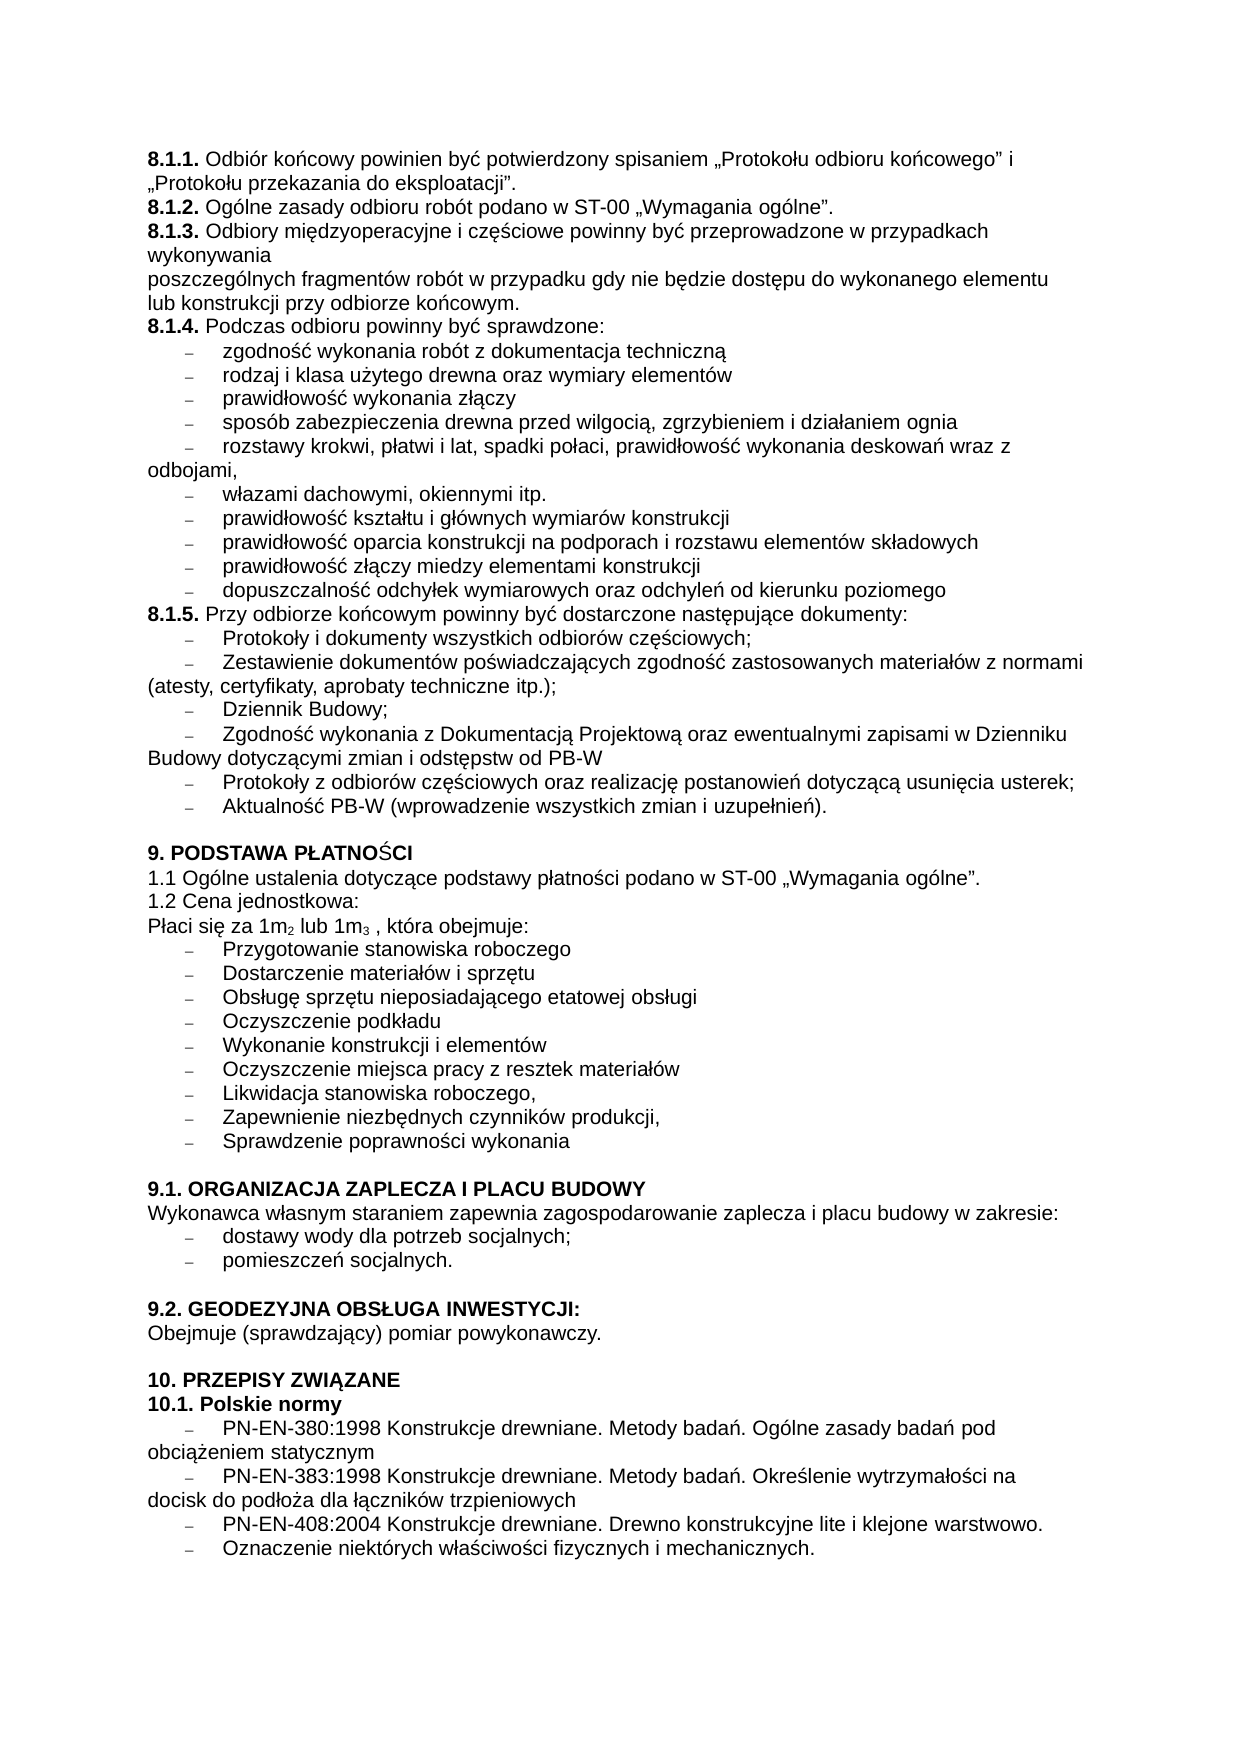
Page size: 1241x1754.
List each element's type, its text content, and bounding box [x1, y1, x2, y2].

list Oznaczenie niektórych właściwości fizycznych i mechanicznych. [185, 1536, 1105, 1560]
list Zestawienie dokumentów poświadczających zgodność zastosowanych materiałów z normami (atesty, certyfikaty, aprobaty techniczne itp.); [147, 650, 1085, 698]
list pomieszczeń socjalnych. [185, 1249, 1105, 1273]
list prawidłowość kształtu i głównych wymiarów konstrukcji [185, 506, 1105, 530]
list prawidłowość złączy miedzy elementami konstrukcji [185, 554, 1105, 578]
list Zapewnienie niezbędnych czynników produkcji, [185, 1105, 1105, 1129]
list Odbiory międzyoperacyjne i częściowe powinny być przeprowadzone w przypadkach wykonywania [147, 219, 990, 267]
list Sprawdzenie poprawności wykonania [185, 1129, 1105, 1153]
list Dziennik Budowy; [185, 698, 1105, 722]
list Protokoły z odbiorów częściowych oraz realizację postanowień dotyczącą usunięcia usterek; [185, 770, 1105, 794]
list Polskie normy [147, 1392, 1105, 1416]
list dopuszczalność odchyłek wymiarowych oraz odchyleń od kierunku poziomego [185, 578, 1105, 602]
text poszczególnych fragmentów robót w przypadku gdy nie będzie dostępu do wykonanego elementu lub konstrukcji przy odbiorze końcowym. [147, 267, 1052, 315]
list Cena jednostkowa: [147, 889, 1105, 913]
list prawidłowość wykonania złączy [147, 386, 1105, 410]
list Ogólne zasady odbioru robót podano w ST-00 „Wymagania ogólne”. [147, 195, 1105, 219]
list Oczyszczenie podkładu [185, 1009, 1105, 1033]
list Odbiór końcowy powinien być potwierdzony spisaniem „Protokołu odbioru końcowego” i [147, 147, 1105, 171]
list zgodność wykonania robót z dokumentacja techniczną [147, 338, 1105, 362]
subtitle PODSTAWA PŁATNOŚCI [147, 841, 1105, 865]
list Obsługę sprzętu nieposiadającego etatowej obsługi [185, 985, 1105, 1009]
text Obejmuje (sprawdzający) pomiar powykonawczy. [147, 1321, 1105, 1344]
list Oczyszczenie miejsca pracy z resztek materiałów [185, 1057, 1105, 1081]
list PN-EN-408:2004 Konstrukcje drewniane. Drewno konstrukcyjne lite i klejone warstwowo. [185, 1512, 1105, 1536]
list rozstawy krokwi, płatwi i lat, spadki połaci, prawidłowość wykonania deskowań wraz z odbojami, [147, 434, 1012, 482]
text Płaci się za 1m2 lub 1m3 , która obejmuje: [147, 913, 1105, 937]
text „Protokołu przekazania do eksploatacji”. [147, 171, 1105, 195]
list sposób zabezpieczenia drewna przed wilgocią, zgrzybieniem i działaniem ognia [147, 410, 1105, 434]
list PN-EN-380:1998 Konstrukcje drewniane. Metody badań. Ogólne zasady badań pod obciążeniem statycznym [147, 1416, 997, 1464]
list Przygotowanie stanowiska roboczego [185, 937, 1105, 961]
list Likwidacja stanowiska roboczego, [185, 1081, 1105, 1105]
list Przy odbiorze końcowym powinny być dostarczone następujące dokumenty: [147, 602, 1105, 626]
list prawidłowość oparcia konstrukcji na podporach i rozstawu elementów składowych [185, 530, 1105, 554]
subtitle PRZEPISY ZWIĄZANE [147, 1368, 1105, 1392]
list włazami dachowymi, okiennymi itp. [185, 482, 1105, 506]
list Protokoły i dokumenty wszystkich odbiorów częściowych; [147, 626, 1105, 650]
subtitle ORGANIZACJA ZAPLECZA I PLACU BUDOWY [147, 1177, 1105, 1201]
list dostawy wody dla potrzeb socjalnych; [185, 1225, 1105, 1249]
subtitle GEODEZYJNA OBSŁUGA INWESTYCJI: [147, 1296, 1105, 1320]
list Dostarczenie materiałów i sprzętu [185, 961, 1105, 985]
list Aktualność PB-W (wprowadzenie wszystkich zmian i uzupełnień). [185, 794, 1105, 818]
list Zgodność wykonania z Dokumentacją Projektową oraz ewentualnymi zapisami w Dzienniku Budowy dotyczącymi zmian i odstępstw od PB-W [147, 722, 1069, 769]
list Wykonanie konstrukcji i elementów [185, 1033, 1105, 1057]
list Ogólne ustalenia dotyczące podstawy płatności podano w ST-00 „Wymagania ogólne”. [147, 865, 1105, 889]
text Wykonawca własnym staraniem zapewnia zagospodarowanie zaplecza i placu budowy w zakresie: [147, 1201, 1105, 1225]
list rodzaj i klasa użytego drewna oraz wymiary elementów [147, 362, 1105, 386]
list PN-EN-383:1998 Konstrukcje drewniane. Metody badań. Określenie wytrzymałości na docisk do podłoża dla łączników trzpieniowych [147, 1464, 1018, 1512]
list Podczas odbioru powinny być sprawdzone: [147, 315, 1105, 338]
